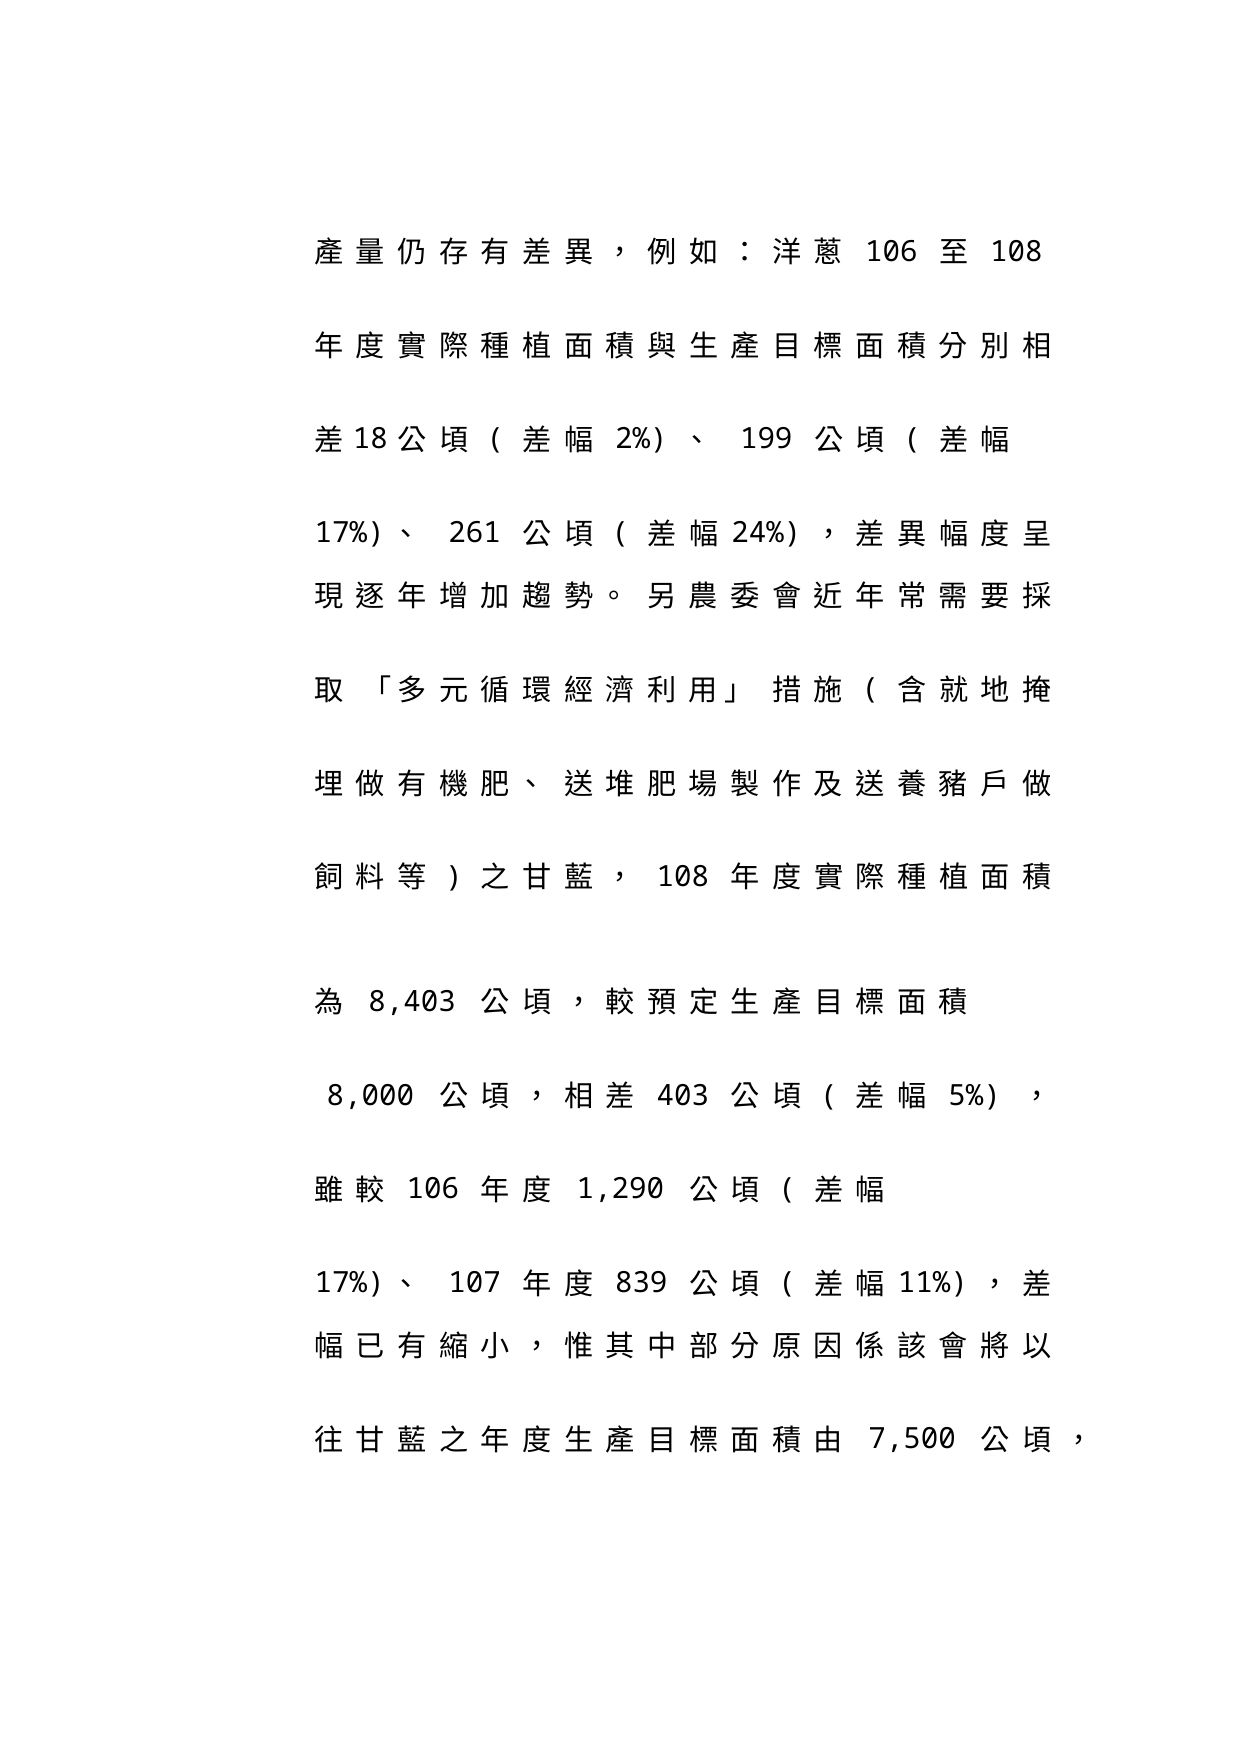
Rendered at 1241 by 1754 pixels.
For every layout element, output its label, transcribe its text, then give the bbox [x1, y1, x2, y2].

text 農委會長期以來雖訂定每年之農業年度生產目標，惟部分大宗蔬菜或敏感性作物實際生產結果，與原定之生產目標面積及產量仍存有差異，例如：洋蔥106至108年度實際種植面積與生產目標面積分別相差18公頃(差幅2%)、199公頃(差幅17%)、261公頃(差幅24%)，差異幅度呈現逐年增加趨勢。另農委會近年常需要採取「多元循環經濟利用」措施(含就地掩埋做有機肥、送堆肥場製作及送養豬戶做飼料等)之甘藍，108年度實際種植面積為8,403公頃，較預定生產目標面積8,000公頃，相差403公頃(差幅5%)，雖較106年度1,290公頃(差幅17%)、107年度839公頃(差幅11%)，差幅已有縮小，惟其中部分原因係該會將以往甘藍之年度生產目標面積由7,500公頃，調高為108年之8,000公頃所致；且如觀察108年甘藍實際產量為42萬7,942公噸，與當年度預定生產目標產量40萬公噸，產量差幅仍達7%(詳表3–1、3–2)；而其他農作物如香蕉亦存有類似情形。據農委會表示，雖每年訂定農業年度生產目標，惟我國農產品市場屬自由經濟，農民可自由選擇種植作物種類及面積；然而上述農作物經常出現產銷失衡現象，顯示該會所訂之農業年度生產目標仍有賡續改善空間，允宜積極研擬遵循預警之誘因，以提高農民配合意願，俾有效從源頭管控產量。 [271, 177, 1058, 1490]
